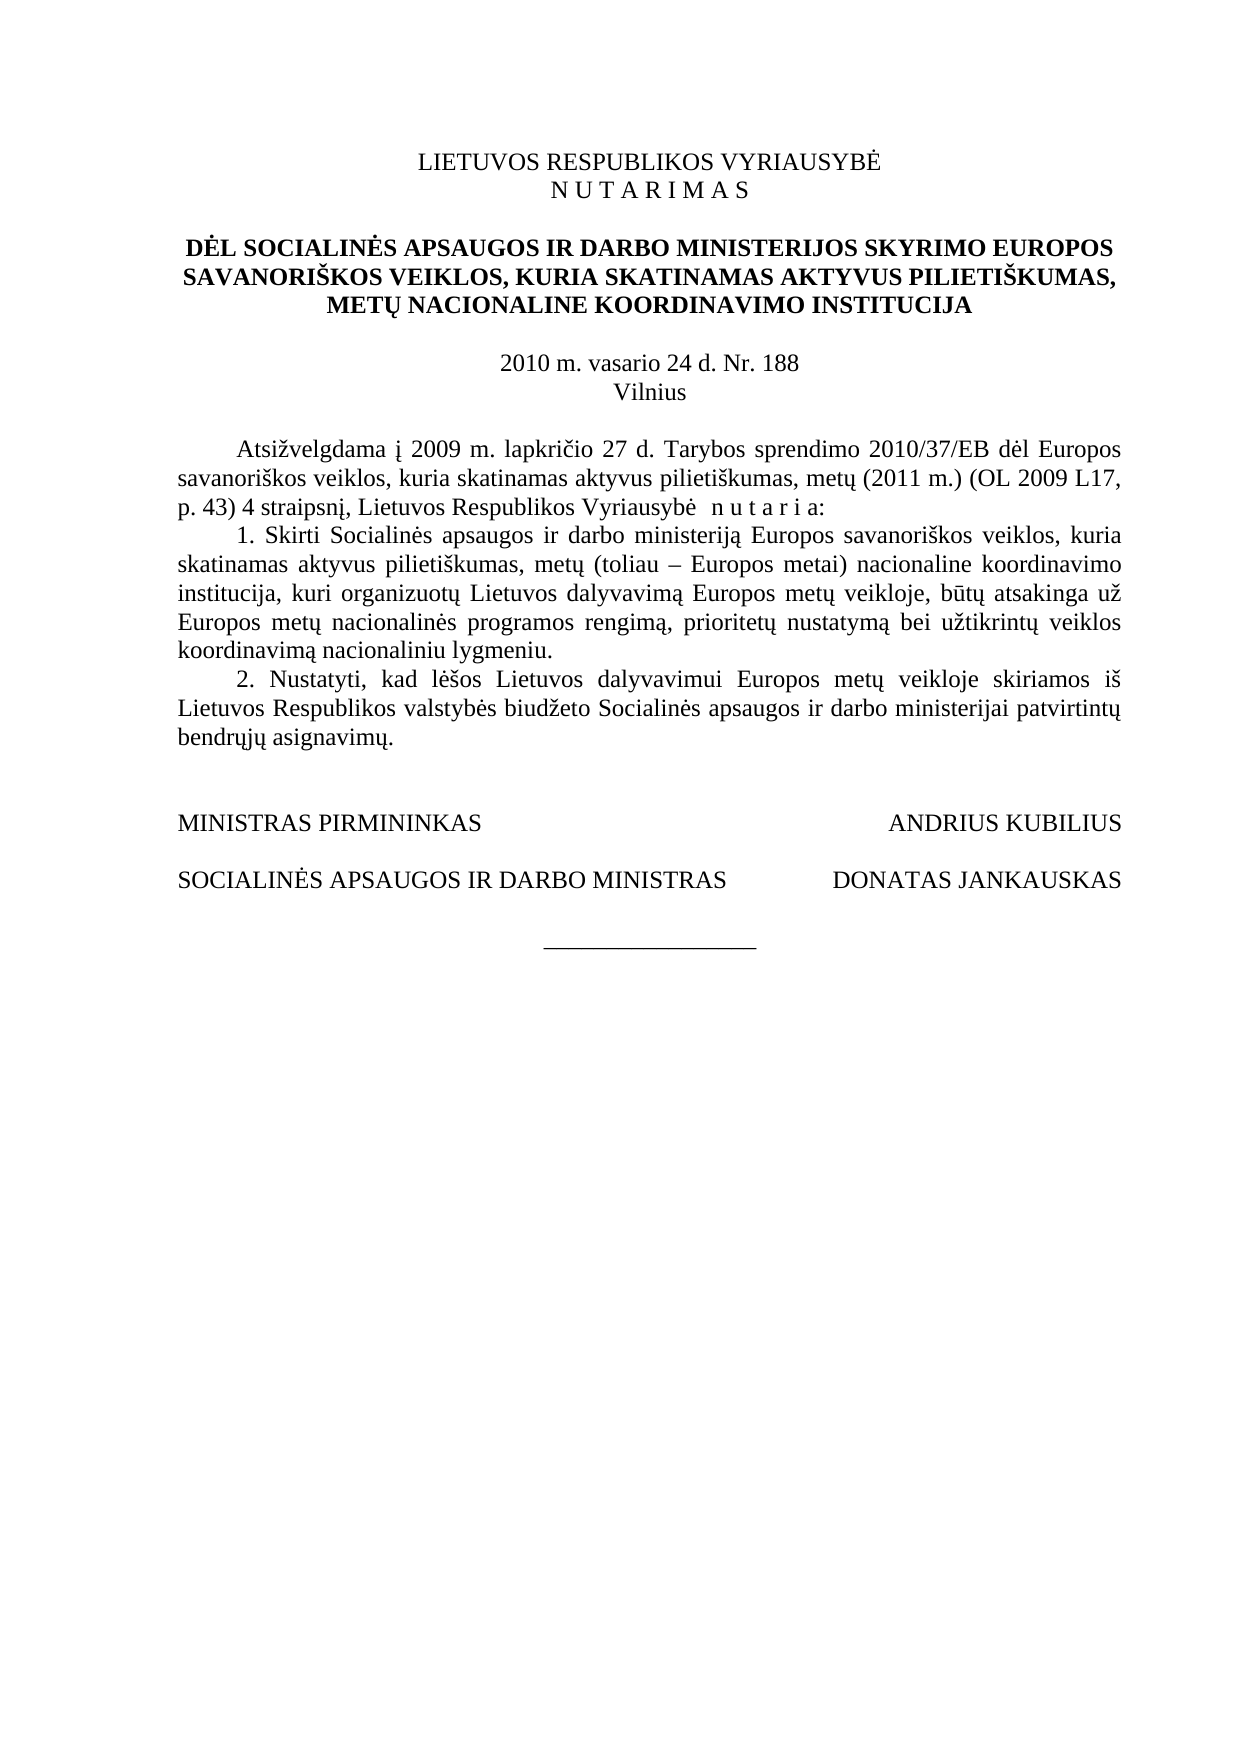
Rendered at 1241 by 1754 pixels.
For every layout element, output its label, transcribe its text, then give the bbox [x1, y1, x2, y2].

text _________________ [177, 923, 1122, 952]
text Lietuvos Respublikos Vyriausybė [177, 147, 1122, 176]
text 2. Nustatyti, kad lėšos Lietuvos dalyvavimui Europos metų veikloje skiriamos iš Lietuvos Respublikos valstybės biudžeto Socialinės apsaugos ir darbo ministerijai patvirtintų bendrųjų asignavimų. [177, 664, 1122, 751]
text Vilnius [177, 377, 1122, 406]
text NUTARIMAS [177, 176, 1122, 204]
text 2010 m. vasario 24 d. Nr. 188 [177, 348, 1122, 377]
text SOCIALINĖS APSAUGOS IR DARBO MINISTRAS DONATAS JANKAUSKAS [177, 866, 1122, 894]
text DĖL SOCIALINĖS APSAUGOS IR DARBO MINISTERIJOS SKYRIMO EUROPOS SAVANORIŠKOS VEIKLOS, KURIA SKATINAMAS AKTYVUS PILIETIŠKUMAS, METŲ NACIONALINE KOORDINAVIMO INSTITUCIJA [177, 233, 1122, 319]
text MINISTRAS PIRMININKAS ANDRIUS KUBILIUS [177, 808, 1122, 837]
text Atsižvelgdama į 2009 m. lapkričio 27 d. Tarybos sprendimo 2010/37/EB dėl Europos savanoriškos veiklos, kuria skatinamas aktyvus pilietiškumas, metų (2011 m.) (OL 2009 L17, p. 43) 4 straipsnį, Lietuvos Respublikos Vyriausybė nutaria: [177, 434, 1122, 521]
text 1. Skirti Socialinės apsaugos ir darbo ministeriją Europos savanoriškos veiklos, kuria skatinamas aktyvus pilietiškumas, metų (toliau – Europos metai) nacionaline koordinavimo institucija, kuri organizuotų Lietuvos dalyvavimą Europos metų veikloje, būtų atsakinga už Europos metų nacionalinės programos rengimą, prioritetų nustatymą bei užtikrintų veiklos koordinavimą nacionaliniu lygmeniu. [177, 521, 1122, 664]
